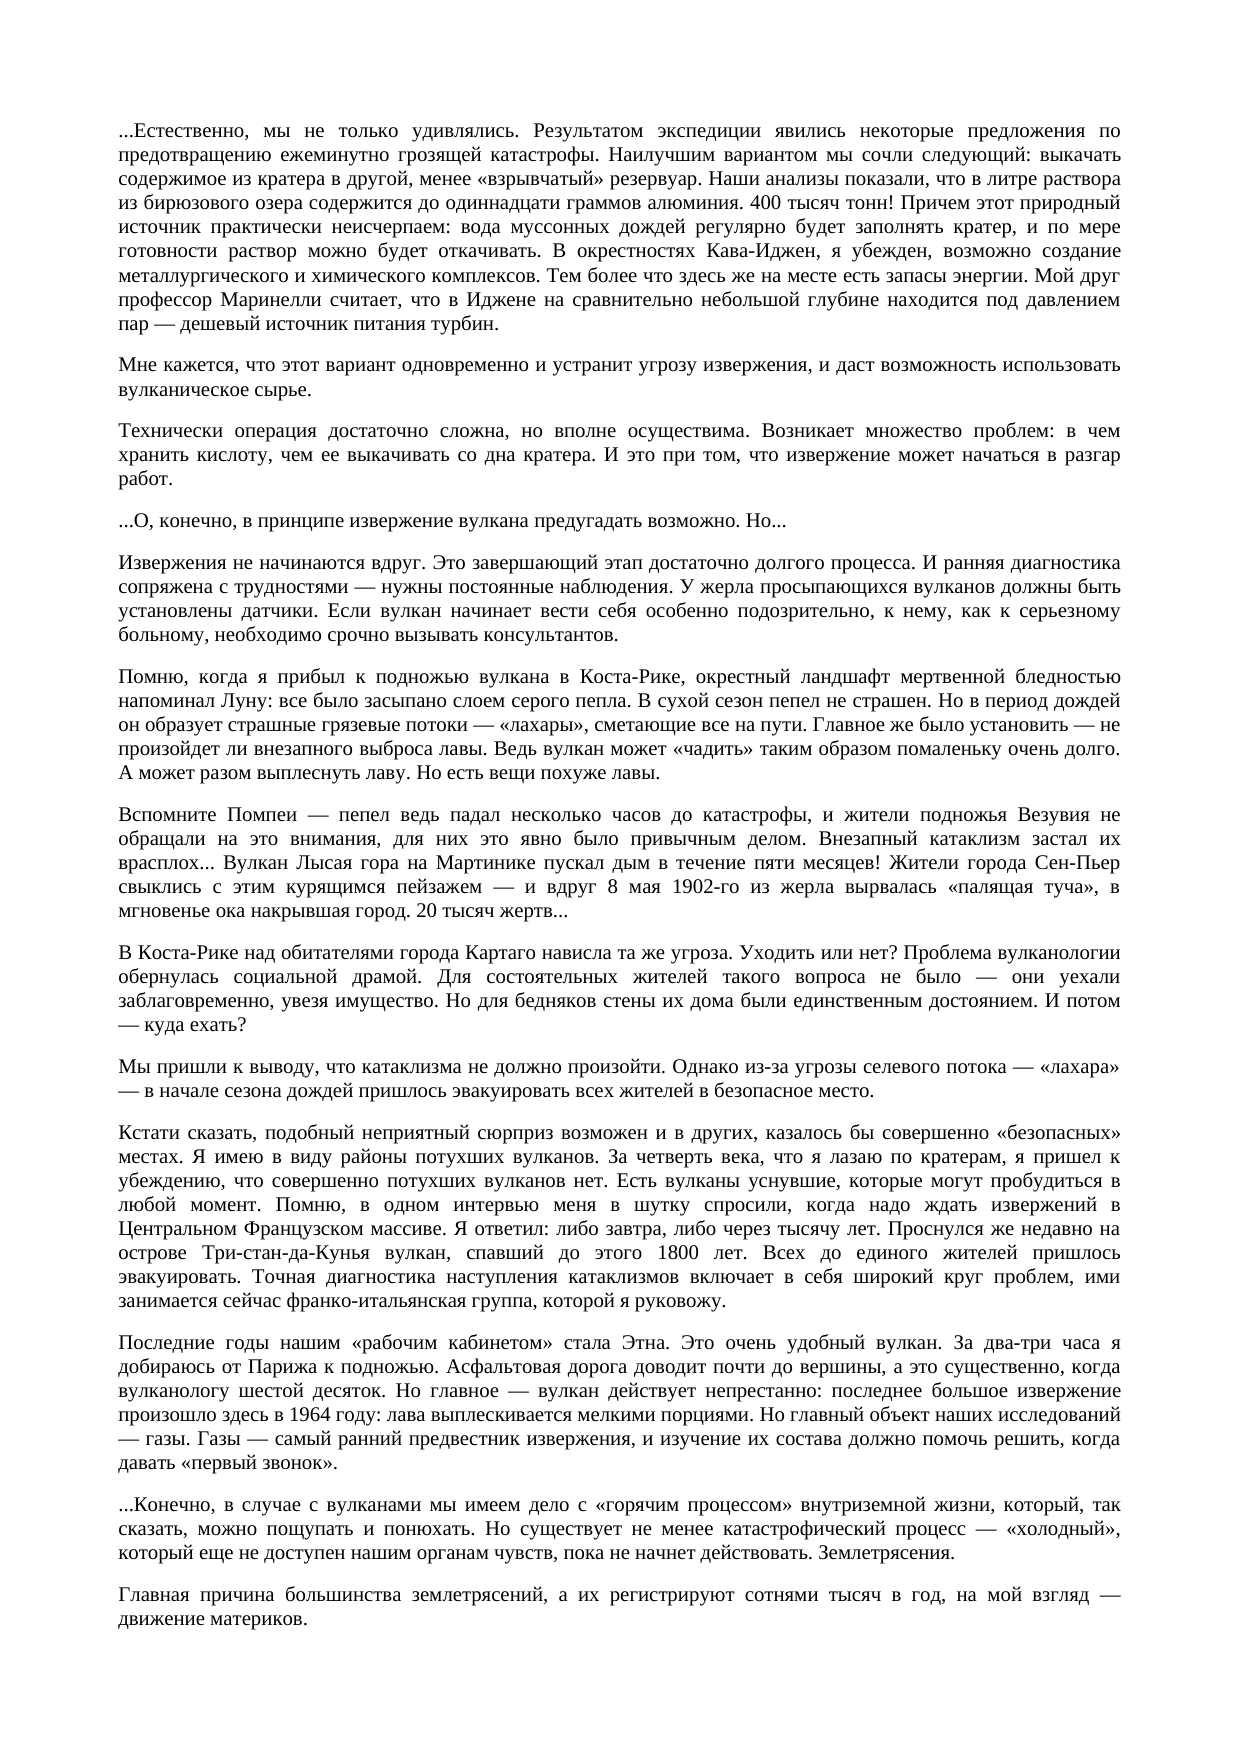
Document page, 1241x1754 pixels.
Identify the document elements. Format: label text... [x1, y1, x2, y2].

text ...О, конечно, в принципе извержение вулкана предугадать возможно. Но... [118, 508, 1122, 532]
text Технически операция достаточно сложна, но вполне осуществима. Возникает множество проблем: в чем хранить кислоту, чем ее выкачивать со дна кратера. И это при том, что извержение может начаться в разгар работ. [118, 418, 1122, 490]
text ...Конечно, в случае с вулканами мы имеем дело с «горячим процессом» внутриземной жизни, который, так сказать, можно пощупать и понюхать. Но существует не менее катастрофический процесс — «холодный», который еще не доступен нашим органам чувств, пока не начнет действовать. Землетрясения. [118, 1492, 1122, 1564]
text Извержения не начинаются вдруг. Это завершающий этап достаточно долгого процесса. И ранняя диагностика сопряжена с трудностями — нужны постоянные наблюдения. У жерла просыпающихся вулканов должны быть установлены датчики. Если вулкан начинает вести себя особенно подозрительно, к нему, как к серьезному больному, необходимо срочно вызывать консультантов. [118, 550, 1122, 646]
text Главная причина большинства землетрясений, а их регистрируют сотнями тысяч в год, на мой взгляд — движение материков. [118, 1582, 1122, 1630]
text Помню, когда я прибыл к подножью вулкана в Коста-Рике, окрестный ландшафт мертвенной бледностью напоминал Луну: все было засыпано слоем серого пепла. В сухой сезон пепел не страшен. Но в период дождей он образует страшные грязевые потоки — «лахары», сметающие все на пути. Главное же было установить — не произойдет ли внезапного выброса лавы. Ведь вулкан может «чадить» таким образом помаленьку очень долго. А может разом выплеснуть лаву. Но есть вещи похуже лавы. [118, 664, 1122, 784]
text ...Естественно, мы не только удивлялись. Результатом экспедиции явились некоторые предложения по предотвращению ежеминутно грозящей катастрофы. Наилучшим вариантом мы сочли следующий: выкачать содержимое из кратера в другой, менее «взрывчатый» резервуар. Наши анализы показали, что в литре раствора из бирюзового озера содержится до одиннадцати граммов алюминия. 400 тысяч тонн! Причем этот природный источник практически неисчерпаем: вода муссонных дождей регулярно будет заполнять кратер, и по мере готовности раствор можно будет откачивать. В окрестностях Кава-Иджен, я убежден, возможно создание металлургического и химического комплексов. Тем более что здесь же на месте есть запасы энергии. Мой друг профессор Маринелли считает, что в Иджене на сравнительно небольшой глубине находится под давлением пар — дешевый источник питания турбин. [118, 118, 1122, 335]
text В Коста-Рике над обитателями города Картаго нависла та же угроза. Уходить или нет? Проблема вулканологии обернулась социальной драмой. Для состоятельных жителей такого вопроса не было — они уехали заблаговременно, увезя имущество. Но для бедняков стены их дома были единственным достоянием. И потом — куда ехать? [118, 940, 1122, 1036]
text Мне кажется, что этот вариант одновременно и устранит угрозу извержения, и даст возможность использовать вулканическое сырье. [118, 352, 1122, 401]
text Кстати сказать, подобный неприятный сюрприз возможен и в других, казалось бы совершенно «безопасных» местах. Я имею в виду районы потухших вулканов. За четверть века, что я лазаю по кратерам, я пришел к убеждению, что совершенно потухших вулканов нет. Есть вулканы уснувшие, которые могут пробудиться в любой момент. Помню, в одном интервью меня в шутку спросили, когда надо ждать извержений в Центральном Французском массиве. Я ответил: либо завтра, либо через тысячу лет. Проснулся же недавно на острове Три-стан-да-Кунья вулкан, спавший до этого 1800 лет. Всех до единого жителей пришлось эвакуировать. Точная диагностика наступления катаклизмов включает в себя широкий круг проблем, ими занимается сейчас франко-итальянская группа, которой я руковожу. [118, 1120, 1122, 1312]
text Вспомните Помпеи — пепел ведь падал несколько часов до катастрофы, и жители подножья Везувия не обращали на это внимания, для них это явно было привычным делом. Внезапный катаклизм застал их врасплох... Вулкан Лысая гора на Мартинике пускал дым в течение пяти месяцев! Жители города Сен-Пьер свыклись с этим курящимся пейзажем — и вдруг 8 мая 1902-го из жерла вырвалась «палящая туча», в мгновенье ока накрывшая город. 20 тысяч жертв... [118, 802, 1122, 922]
text Мы пришли к выводу, что катаклизма не должно произойти. Однако из-за угрозы селевого потока — «лахара» — в начале сезона дождей пришлось эвакуировать всех жителей в безопасное место. [118, 1054, 1122, 1102]
text Последние годы нашим «рабочим кабинетом» стала Этна. Это очень удобный вулкан. За два-три часа я добираюсь от Парижа к подножью. Асфальтовая дорога доводит почти до вершины, а это существенно, когда вулканологу шестой десяток. Но главное — вулкан действует непрестанно: последнее большое извержение произошло здесь в 1964 году: лава выплескивается мелкими порциями. Но главный объект наших исследований — газы. Газы — самый ранний предвестник извержения, и изучение их состава должно помочь решить, когда давать «первый звонок». [118, 1330, 1122, 1474]
